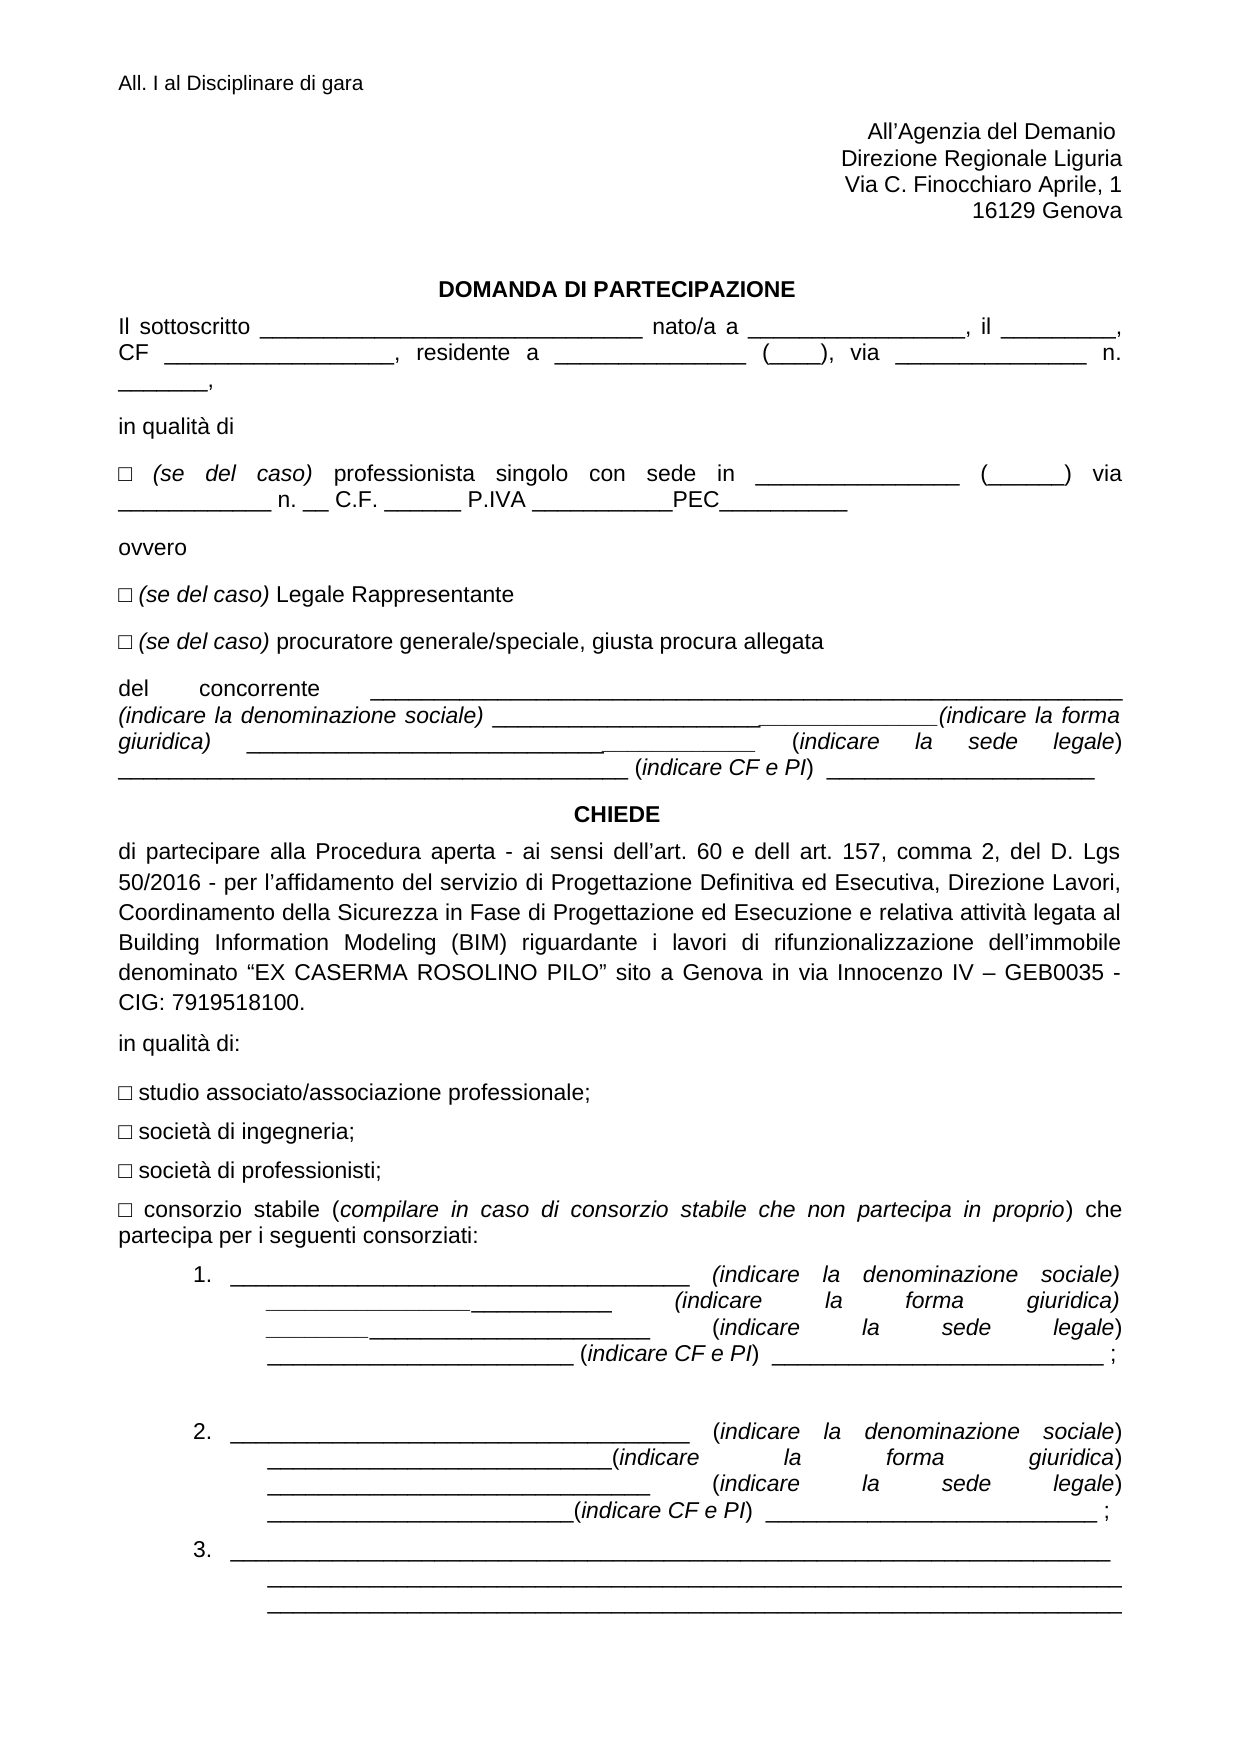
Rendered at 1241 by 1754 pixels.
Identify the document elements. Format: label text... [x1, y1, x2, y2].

text □ (se del caso) Legale Rappresentante [118, 581, 1122, 607]
text CHIEDE [118, 801, 1122, 828]
text DOMANDA DI PARTECIPAZIONE [118, 276, 1122, 303]
text 16129 Genova [723, 197, 1122, 223]
text □ (se del caso) procuratore generale/speciale, giusta procura allegata [118, 628, 1122, 654]
text Via C. Finocchiaro Aprile, 1 [723, 171, 1122, 197]
text ovvero [118, 534, 1122, 560]
list ____________________________________ (indicare la denominazione sociale) ___________________________(indicare la forma giuridica) ______________________________ (indicare la sede legale) ________________________(indicare CF e PI) __________________________ ; [193, 1418, 1122, 1523]
text in qualità di [118, 413, 1122, 439]
list _______________________________________________________________________________________________________________________________________________________________________________________________________________________ (per ogni altro consorziato indicare la denominazione sociale, forma giuridica, sede legale, CF e PI); [193, 1536, 1122, 1615]
list ____________________________________ (indicare la denominazione sociale) ___________________________ (indicare la forma giuridica) ______________________________ (indicare la sede legale) ________________________ (indicare CF e PI) __________________________ ; [193, 1261, 1122, 1366]
text Direzione Regionale Liguria [723, 144, 1122, 171]
text del concorrente ___________________________________________________________ (indicare la denominazione sociale) ___________________________________(indicare la forma giuridica) ________________________________________ (indicare la sede legale) ________________________________________ (indicare CF e PI) _____________________ [118, 675, 1122, 781]
text in qualità di: [118, 1030, 1122, 1056]
text □ società di ingegneria; [118, 1118, 1122, 1144]
text □ (se del caso) professionista singolo con sede in ________________ (______) via ____________ n. __ C.F. ______ P.IVA ___________PEC__________ [118, 460, 1122, 513]
text All’Agenzia del Demanio [723, 118, 1122, 144]
text □ società di professionisti; [118, 1157, 1122, 1183]
text Il sottoscritto ______________________________ nato/a a _________________, il _________, CF __________________, residente a _______________ (____), via _______________ n. _______, [118, 313, 1122, 392]
text di partecipare alla Procedura aperta - ai sensi dell’art. 60 e dell art. 157, comma 2, del D. Lgs 50/2016 - per l’affidamento del servizio di Progettazione Definitiva ed Esecutiva, Direzione Lavori, Coordinamento della Sicurezza in Fase di Progettazione ed Esecuzione e relativa attività legata al Building Information Modeling (BIM) riguardante i lavori di rifunzionalizzazione dell’immobile denominato “EX CASERMA ROSOLINO PILO” sito a Genova in via Innocenzo IV – GEB0035 - CIG: 7919518100. [118, 838, 1122, 1016]
text □ consorzio stabile (compilare in caso di consorzio stabile che non partecipa in proprio) che partecipa per i seguenti consorziati: [118, 1196, 1122, 1248]
text □ studio associato/associazione professionale; [118, 1079, 1122, 1106]
